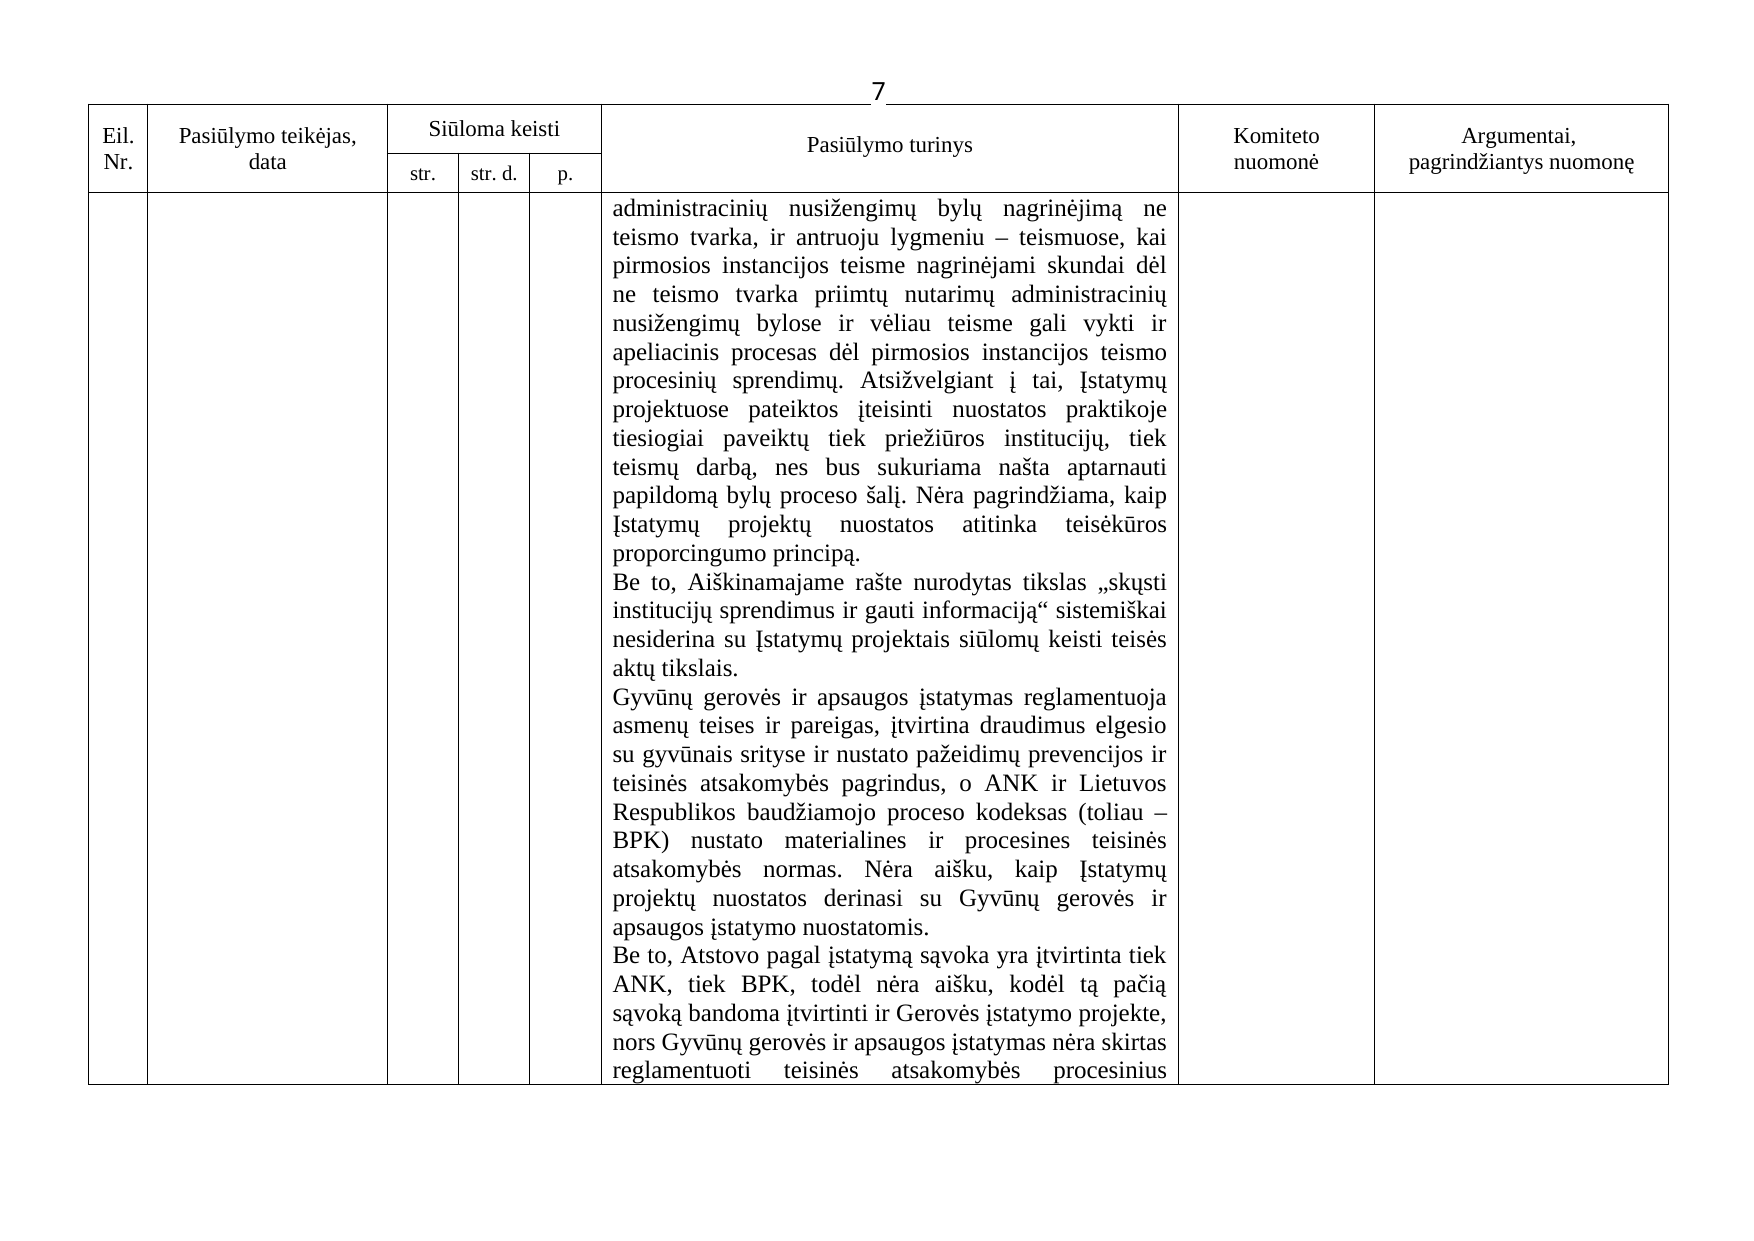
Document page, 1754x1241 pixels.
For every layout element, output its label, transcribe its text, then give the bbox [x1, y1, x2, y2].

table_cell p. [530, 154, 601, 192]
table_cell [1375, 193, 1668, 1084]
table_header Eil. Nr. [89, 105, 147, 192]
table_header Pasiūlymo turinys [602, 105, 1178, 192]
table_cell administracinių nusižengimų bylų nagrinėjimą ne teismo tvarka, ir antruoju lygmeniu – teismuose, kai pirmosios instancijos teisme nagrinėjami skundai dėl ne teismo tvarka priimtų nutarimų administracinių nusižengimų bylose ir vėliau teisme gali vykti ir apeliacinis procesas dėl pirmosios instancijos teismo procesinių sprendimų. Atsižvelgiant į tai, Įstatymų projektuose pateiktos įteisinti nuostatos praktikoje tiesiogiai paveiktų tiek priežiūros institucijų, tiek teismų darbą, nes bus sukuriama našta aptarnauti papildomą bylų proceso šalį. Nėra pagrindžiama, kaip Įstatymų projektų nuostatos atitinka teisėkūros proporcingumo principą. Be to, Aiškinamajame rašte nurodytas tikslas „skųsti institucijų sprendimus ir gauti informaciją“ sistemiškai nesiderina su Įstatymų projektais siūlomų keisti teisės aktų tikslais. Gyvūnų gerovės ir apsaugos įstatymas reglamentuoja asmenų teises ir pareigas, įtvirtina draudimus elgesio su gyvūnais srityse ir nustato pažeidimų prevencijos ir teisinės atsakomybės pagrindus, o ANK ir Lietuvos Respublikos baudžiamojo proceso kodeksas (toliau – BPK) nustato materialines ir procesines teisinės atsakomybės normas. Nėra aišku, kaip Įstatymų projektų nuostatos derinasi su Gyvūnų gerovės ir apsaugos įstatymo nuostatomis. Be to, Atstovo pagal įstatymą sąvoka yra įtvirtinta tiek ANK, tiek BPK, todėl nėra aišku, kodėl tą pačią sąvoką bandoma įtvirtinti ir Gerovės įstatymo projekte, nors Gyvūnų gerovės ir apsaugos įstatymas nėra skirtas reglamentuoti teisinės atsakomybės procesinius [602, 193, 1178, 1084]
table_header Argumentai, pagrindžiantys nuomonę [1375, 105, 1668, 192]
table_cell [530, 193, 601, 1084]
table_header Siūloma keisti [388, 105, 601, 153]
table_cell [89, 193, 147, 1084]
table_cell str. [388, 154, 458, 192]
table_cell str. d. [459, 154, 529, 192]
table_cell [459, 193, 529, 1084]
table_cell [388, 193, 458, 1084]
table_cell [148, 193, 387, 1084]
table_header Komiteto nuomonė [1179, 105, 1374, 192]
table_header Pasiūlymo teikėjas, data [148, 105, 387, 192]
table_cell [1179, 193, 1374, 1084]
